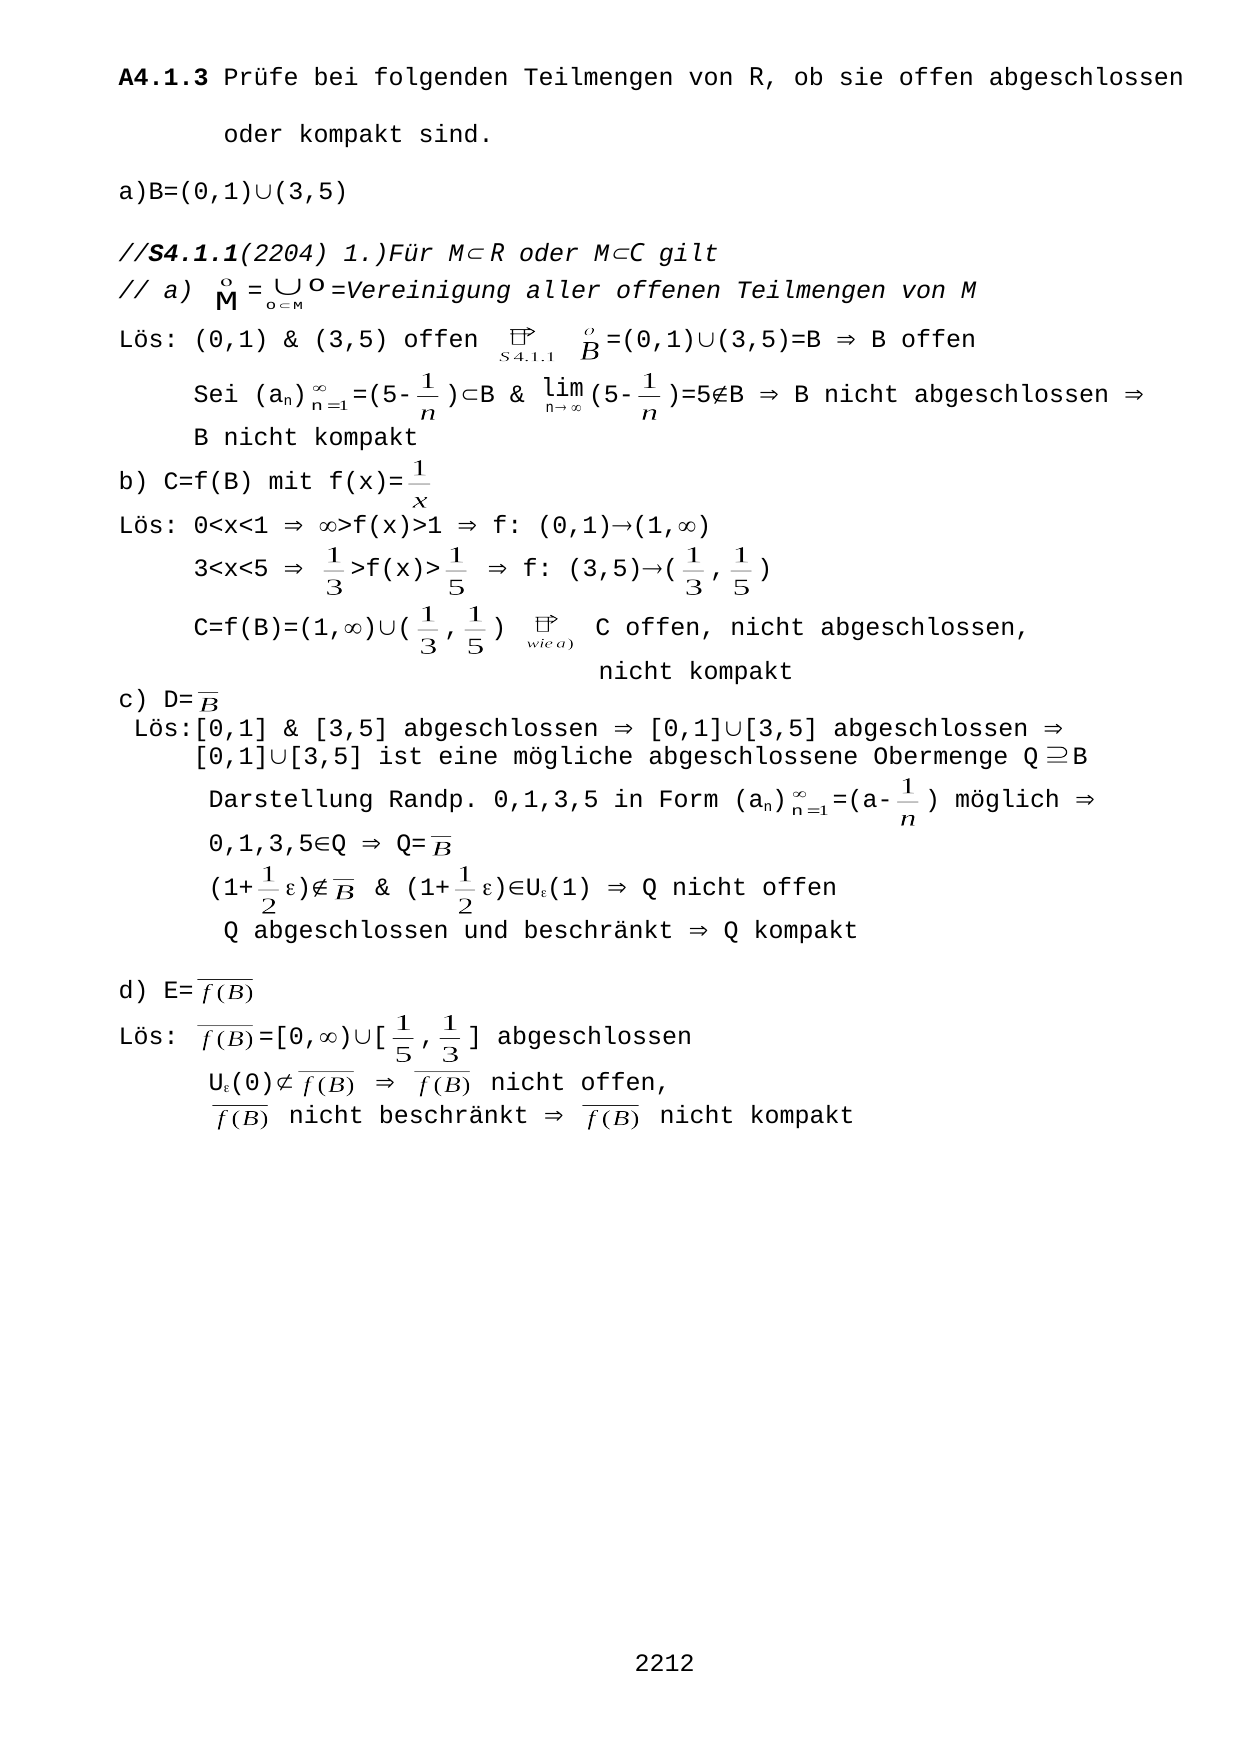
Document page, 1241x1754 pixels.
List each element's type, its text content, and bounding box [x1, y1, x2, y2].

text // a) ==Vereinigung aller offenen Teilmengen von M [118, 269, 1211, 315]
text nicht beschränkt  nicht kompakt [118, 1100, 1211, 1133]
text U(0)  nicht offen, [118, 1067, 1211, 1100]
text (1+) & (1+)U(1)  Q nicht offen Q abgeschlossen und beschränkt  Q kompakt [118, 859, 1211, 946]
text Lös: (0,1) & (3,5) offen =(0,1)(3,5)=B  B offen Sei (an)=(5-)B & (5-)=5B  B nicht abgeschlossen  B nicht kompakt b) C=f(B) mit f(x)= Lös: 0<x<1  >f(x)>1  f: (0,1)(1,) [118, 315, 1211, 541]
text 3<x<5  >f(x)>  f: (3,5)(,) [118, 541, 1211, 599]
text d) E= Lös: =[0,)[,] abgeschlossen [118, 975, 1211, 1067]
text C=f(B)=(1,)(,) C offen, nicht abgeschlossen, nicht kompakt c) D= [118, 599, 1211, 715]
text A4.1.3 Prüfe bei folgenden Teilmengen von R, ob sie offen abgeschlossen oder kompakt sind. [118, 59, 1211, 150]
text Lös:[0,1] & [3,5] abgeschlossen  [0,1][3,5] abgeschlossen  [0,1][3,5] ist eine mögliche abgeschlossene Obermenge QB Darstellung Randp. 0,1,3,5 in Form (an)=(a-) möglich  0,1,3,5Q  Q= [118, 715, 1211, 859]
text //S4.1.1(2204) 1.)Für M R oder MC gilt [118, 235, 1211, 269]
text a)B=(0,1)(3,5) [118, 178, 1211, 207]
